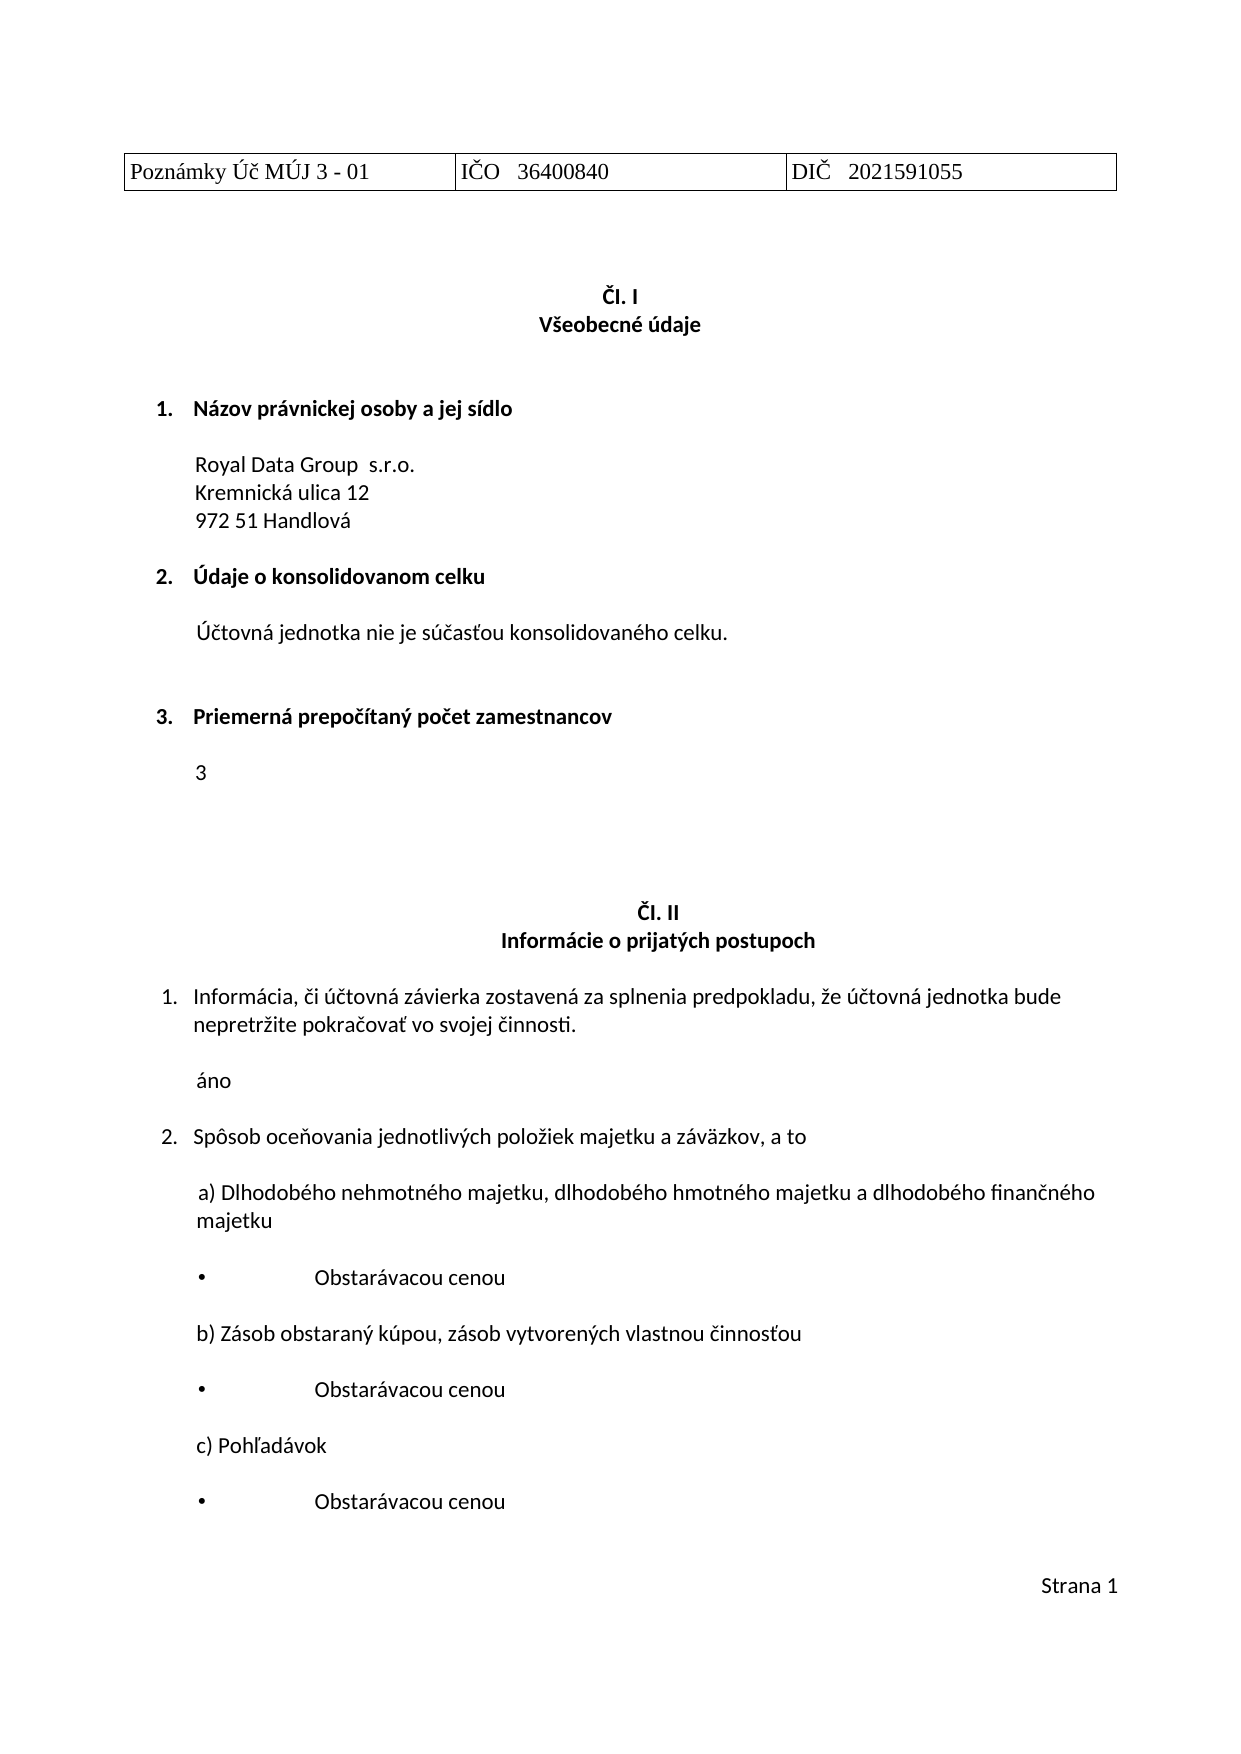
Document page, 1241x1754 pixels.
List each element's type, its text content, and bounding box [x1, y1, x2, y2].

list Informácia, či účtovná závierka zostavená za splnenia predpokladu, že účtovná jednotka bude nepretržite pokračovať vo svojej činnosti. [156, 982, 1122, 1038]
list Strana 1 [196, 1571, 1122, 1599]
table_header [118, 147, 1122, 225]
table_header DIČ 2021591055 [787, 154, 1116, 190]
list Obstarávacou cenou [196, 1263, 1122, 1291]
text a) Dlhodobého nehmotného majetku, dlhodobého hmotného majetku a dlhodobého finančného majetku [196, 1178, 1122, 1234]
text Informácie o prijatých postupoch [118, 926, 1122, 954]
table_header Poznámky Úč MÚJ 3 - 01 [125, 154, 455, 190]
list Obstarávacou cenou [196, 1487, 1122, 1515]
list c) Pohľadávok [196, 1431, 1122, 1459]
text 972 51 Handlová [118, 506, 1122, 534]
list b) Zásob obstaraný kúpou, zásob vytvorených vlastnou činnosťou [196, 1319, 1122, 1347]
text ČI. I [118, 282, 1122, 310]
text Kremnická ulica 12 [118, 478, 1122, 506]
list Spôsob oceňovania jednotlivých položiek majetku a záväzkov, a to [156, 1122, 1122, 1151]
list Priemerná prepočítaný počet zamestnancov [156, 702, 1122, 730]
text Royal Data Group s.r.o. [118, 450, 1122, 478]
list Údaje o konsolidovanom celku [156, 562, 1122, 590]
text Účtovná jednotka nie je súčasťou konsolidovaného celku. [118, 618, 1122, 646]
text 3 [118, 758, 1122, 786]
text Všeobecné údaje [118, 310, 1122, 338]
list Názov právnickej osoby a jej sídlo [156, 394, 1122, 422]
table_header IČO 36400840 [456, 154, 786, 190]
text áno [118, 1066, 1122, 1094]
list Obstarávacou cenou [196, 1375, 1122, 1403]
text ČI. II [118, 898, 1122, 926]
